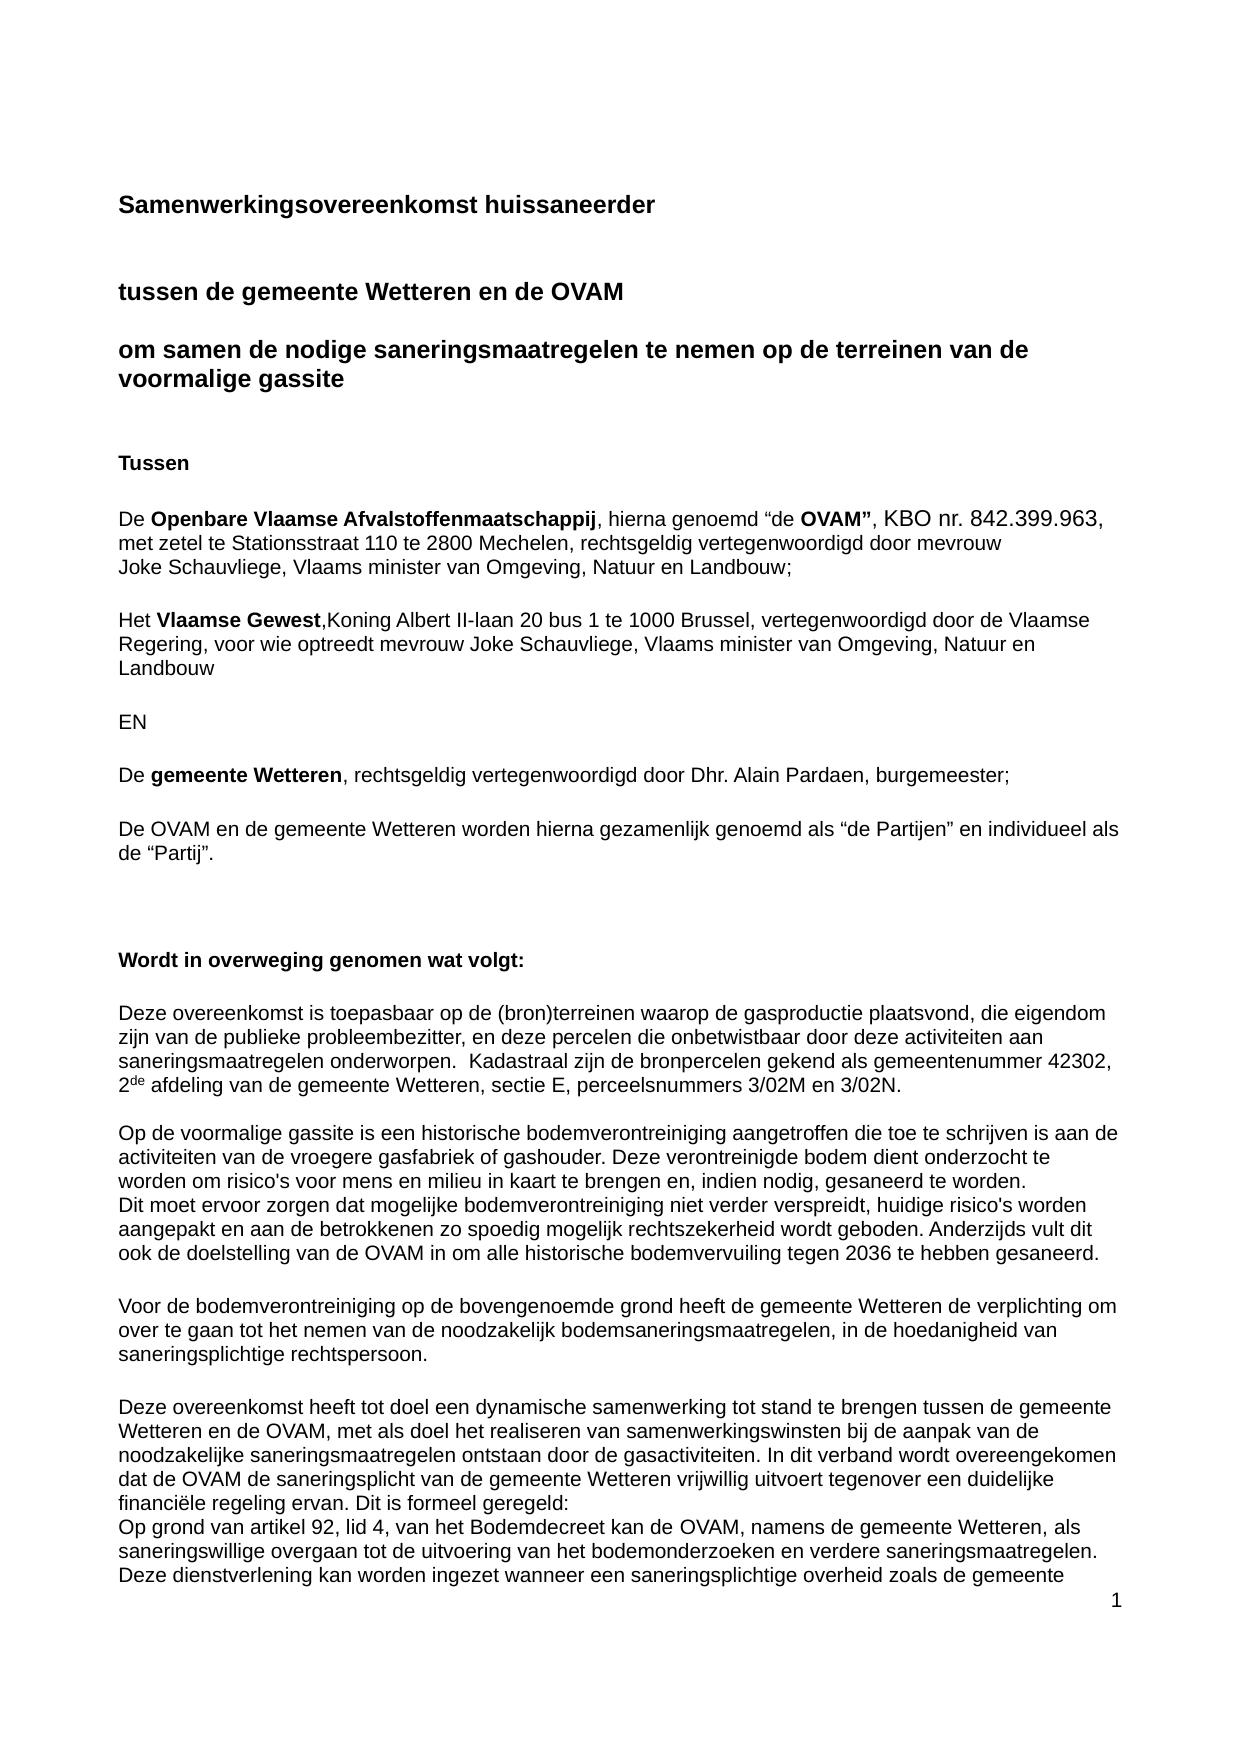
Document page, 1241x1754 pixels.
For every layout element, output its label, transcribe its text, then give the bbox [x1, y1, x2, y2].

text Het Vlaamse Gewest,Koning Albert II-laan 20 bus 1 te 1000 Brussel, vertegenwoordigd door de Vlaamse Regering, voor wie optreedt mevrouw Joke Schauvliege, Vlaams minister van Omgeving, Natuur en Landbouw [118, 608, 1122, 680]
text Wordt in overweging genomen wat volgt: [118, 947, 1122, 971]
text om samen de nodige saneringsmaatregelen te nemen op de terreinen van de voormalige gassite [118, 335, 1122, 422]
text EN [118, 710, 1122, 734]
text Samenwerkingsovereenkomst huissaneerder [118, 190, 1122, 248]
text De Openbare Vlaamse Afvalstoffenmaatschappij, hierna genoemd “de OVAM”, KBO nr. 842.399.963, met zetel te Stationsstraat 110 te 2800 Mechelen, rechtsgeldig vertegenwoordigd door mevrouw Joke Schauvliege, Vlaams minister van Omgeving, Natuur en Landbouw; [118, 504, 1122, 579]
text Op de voormalige gassite is een historische bodemverontreiniging aangetroffen die toe te schrijven is aan de activiteiten van de vroegere gasfabriek of gashouder. Deze verontreinigde bodem dient onderzocht te worden om risico's voor mens en milieu in kaart te brengen en, indien nodig, gesaneerd te worden. Dit moet ervoor zorgen dat mogelijke bodemverontreiniging niet verder verspreidt, huidige risico's worden aangepakt en aan de betrokkenen zo spoedig mogelijk rechtszekerheid wordt geboden. Anderzijds vult dit ook de doelstelling van de OVAM in om alle historische bodemvervuiling tegen 2036 te hebben gesaneerd. [118, 1097, 1122, 1264]
text De gemeente Wetteren, rechtsgeldig vertegenwoordigd door Dhr. Alain Pardaen, burgemeester; [118, 763, 1122, 787]
text tussen de gemeente Wetteren en de OVAM [118, 277, 1122, 306]
text Voor de bodemverontreiniging op de bovengenoemde grond heeft de gemeente Wetteren de verplichting om over te gaan tot het nemen van de noodzakelijk bodemsaneringsmaatregelen, in de hoedanigheid van saneringsplichtige rechtspersoon. [118, 1294, 1122, 1366]
text Deze overeenkomst heeft tot doel een dynamische samenwerking tot stand te brengen tussen de gemeente Wetteren en de OVAM, met als doel het realiseren van samenwerkingswinsten bij de aanpak van de noodzakelijke saneringsmaatregelen ontstaan door de gasactiviteiten. In dit verband wordt overeengekomen dat de OVAM de saneringsplicht van de gemeente Wetteren vrijwillig uitvoert tegenover een duidelijke financiële regeling ervan. Dit is formeel geregeld: Op grond van artikel 92, lid 4, van het Bodemdecreet kan de OVAM, namens de gemeente Wetteren, als saneringswillige overgaan tot de uitvoering van het bodemonderzoeken en verdere saneringsmaatregelen. Deze dienstverlening kan worden ingezet wanneer een saneringsplichtige overheid zoals de gemeente [118, 1395, 1122, 1587]
text Deze overeenkomst is toepasbaar op de (bron)terreinen waarop de gasproductie plaatsvond, die eigendom zijn van de publieke probleembezitter, en deze percelen die onbetwistbaar door deze activiteiten aan saneringsmaatregelen onderworpen. Kadastraal zijn de bronpercelen gekend als gemeentenummer 42302, 2de afdeling van de gemeente Wetteren, sectie E, perceelsnummers 3/02M en 3/02N. [118, 1001, 1122, 1097]
text De OVAM en de gemeente Wetteren worden hierna gezamenlijk genoemd als “de Partijen” en individueel als de “Partij”. [118, 817, 1122, 864]
text Tussen [118, 451, 1122, 475]
